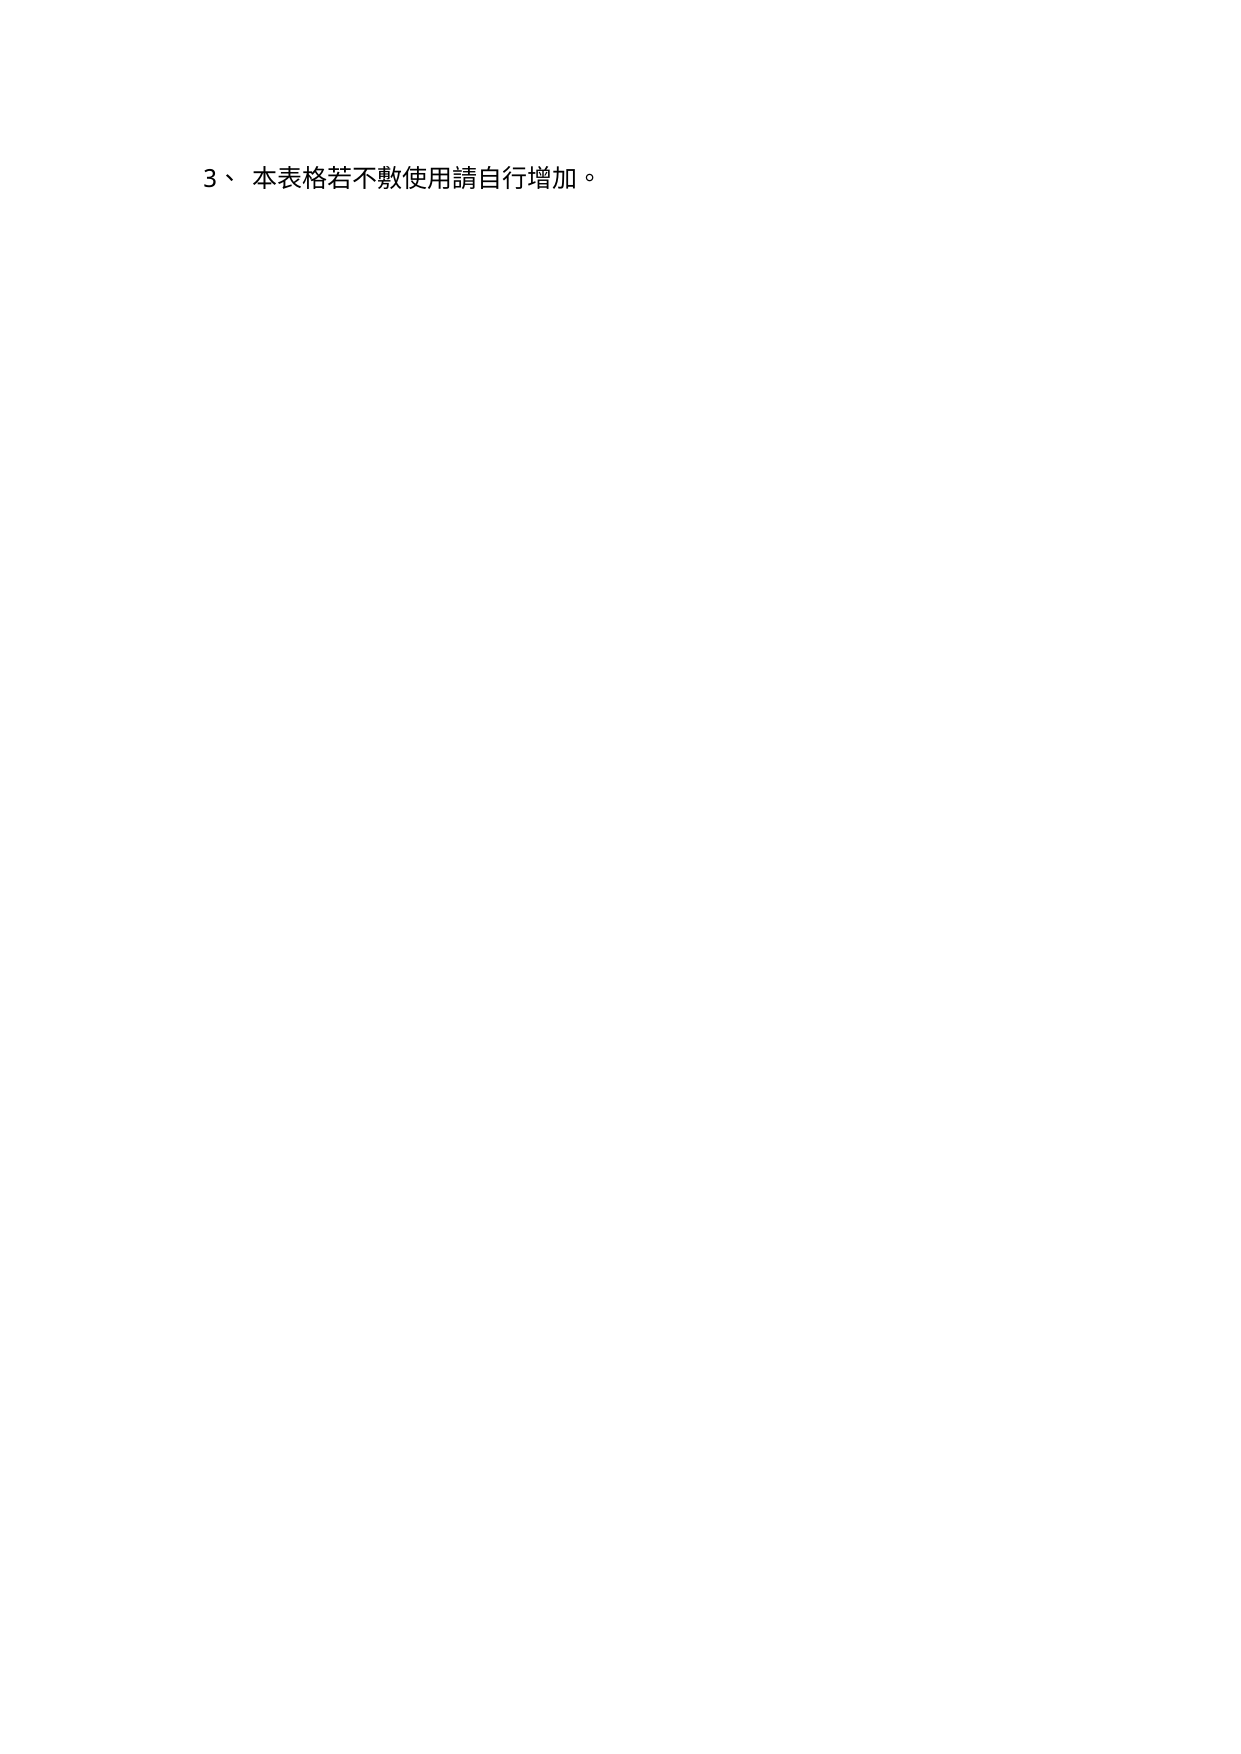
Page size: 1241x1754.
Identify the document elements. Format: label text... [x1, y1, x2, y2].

list 本表格若不敷使用請自行增加。 [202, 158, 1093, 194]
